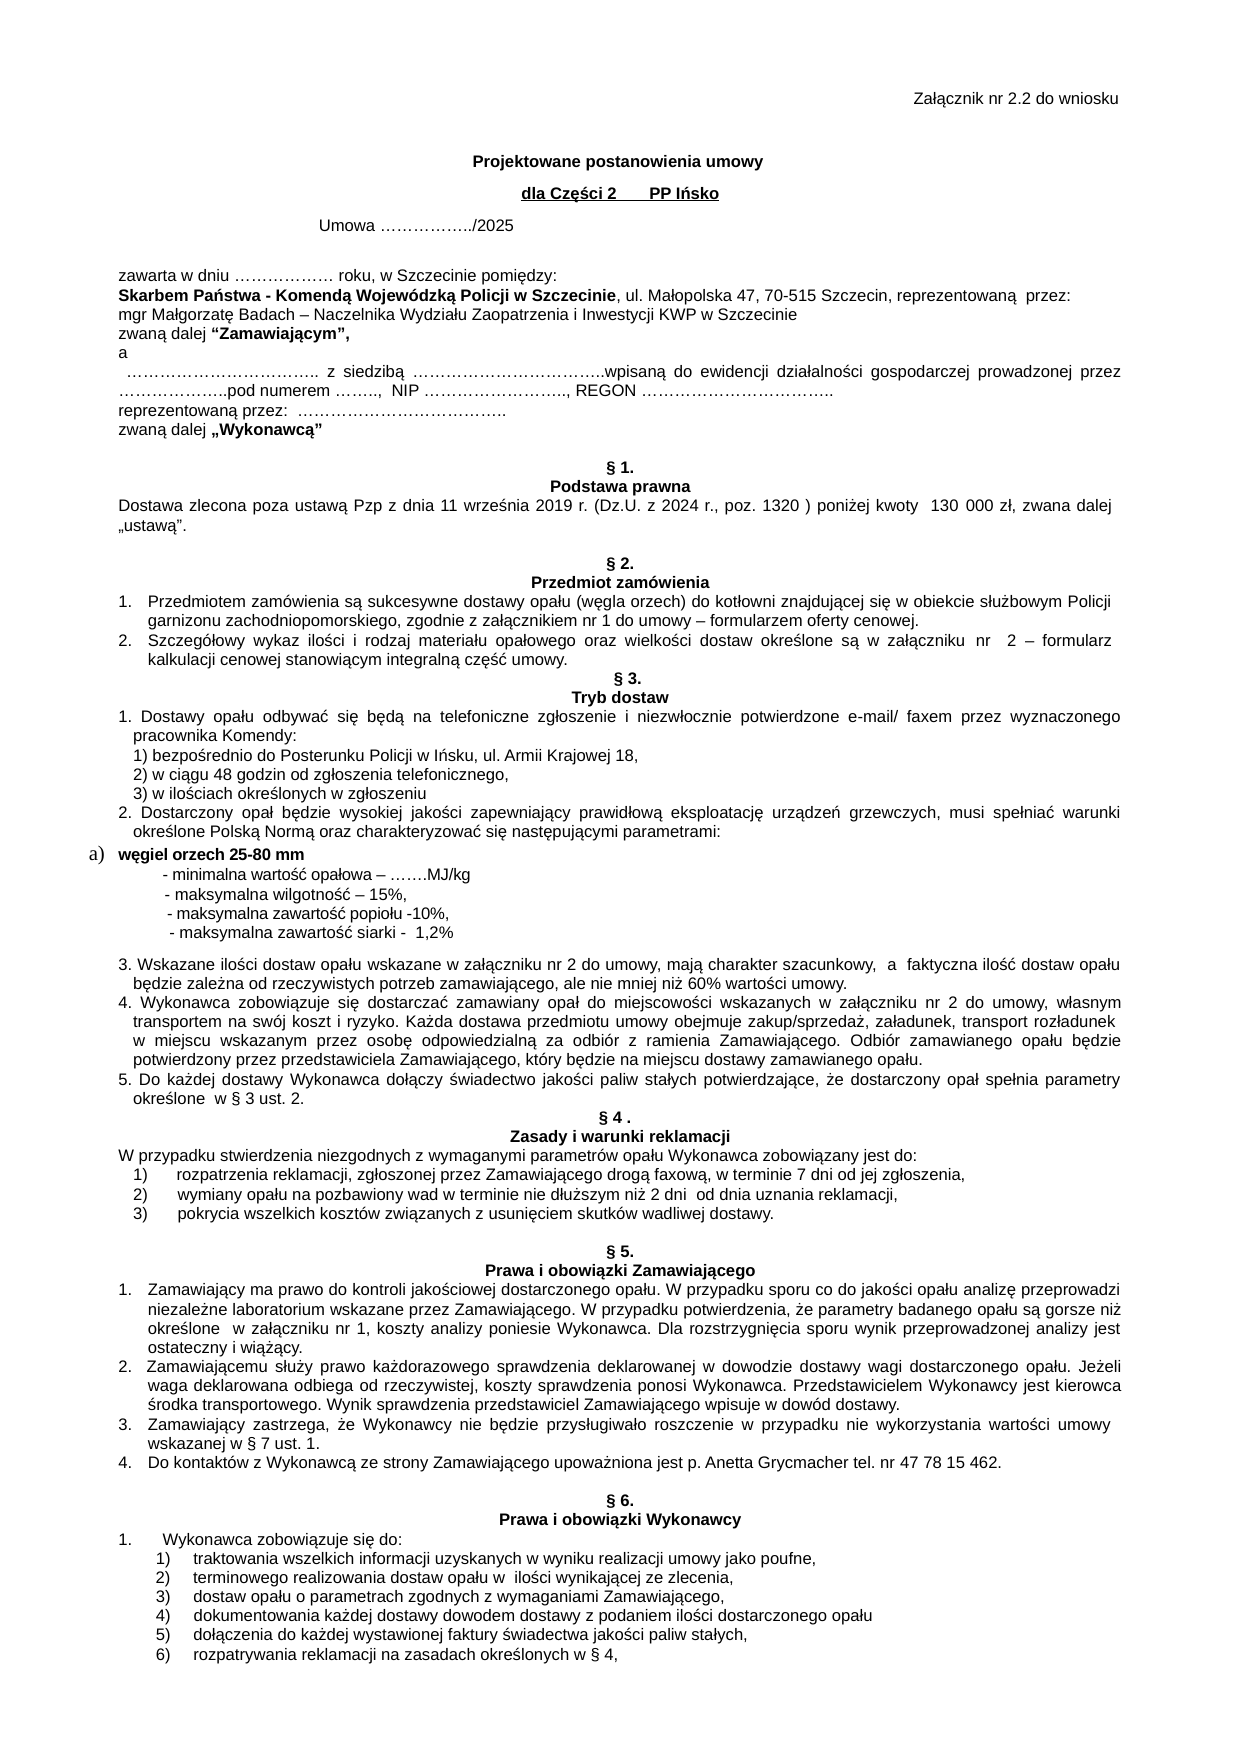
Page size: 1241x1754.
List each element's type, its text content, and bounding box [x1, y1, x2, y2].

subtitle Przedmiot zamówienia [118, 573, 1122, 592]
text § 3. [118, 669, 1137, 688]
text 6) rozpatrywania reklamacji na zasadach określonych w § 4, [156, 1644, 1122, 1663]
text reprezentowaną przez: ……………………………….. [118, 400, 1122, 419]
text 3) pokrycia wszelkich kosztów związanych z usunięciem skutków wadliwej dostawy. [118, 1203, 1122, 1223]
text § 2. [118, 554, 1122, 573]
text 1. Przedmiotem zamówienia są sukcesywne dostawy opału (węgla orzech) do kotłowni znajdującej się w obiekcie służbowym Policji garnizonu zachodniopomorskiego, zgodnie z załącznikiem nr 1 do umowy – formularzem oferty cenowej. [118, 592, 1112, 630]
text - maksymalna wilgotność – 15%, [118, 884, 1122, 903]
text 2) w ciągu 48 godzin od zgłoszenia telefonicznego, [118, 764, 1122, 784]
list węgiel orzech 25-80 mm [88, 841, 1122, 865]
text Projektowane postanowienia umowy [118, 152, 1122, 171]
text Załącznik nr 2.2 do wniosku [118, 89, 1122, 108]
text 3) dostaw opału o parametrach zgodnych z wymaganiami Zamawiającego, [156, 1587, 1122, 1606]
text 2) wymiany opału na pozbawiony wad w terminie nie dłuższym niż 2 dni od dnia uznania reklamacji, [133, 1184, 1122, 1203]
text Prawa i obowiązki Wykonawcy [118, 1510, 1122, 1529]
text dla Części 2 PP Ińsko [118, 184, 1122, 203]
text a [118, 343, 1122, 362]
text zwaną dalej „Wykonawcą” [118, 419, 1122, 439]
text Zasady i warunki reklamacji [118, 1127, 1122, 1146]
text 4) dokumentowania każdej dostawy dowodem dostawy z podaniem ilości dostarczonego opału [156, 1606, 1122, 1625]
text 2) terminowego realizowania dostaw opału w ilości wynikającej ze zlecenia, [155, 1568, 1122, 1587]
text 5. Do każdej dostawy Wykonawca dołączy świadectwo jakości paliw stałych potwierdzające, że dostarczony opał spełnia parametry określone w § 3 ust. 2. [118, 1069, 1122, 1108]
text 3) w ilościach określonych w zgłoszeniu [118, 784, 1122, 803]
text Dostawa zlecona poza ustawą Pzp z dnia 11 września 2019 r. (Dz.U. z 2024 r., poz. 1320 ) poniżej kwoty 130 000 zł, zwana dalej „ustawą”. [118, 496, 1112, 534]
text …………………………….. z siedzibą ……………………………..wpisaną do ewidencji działalności gospodarczej prowadzonej przez ………………..pod numerem …….., NIP …………………….., REGON …………………………….. [118, 362, 1122, 400]
text 4. Do kontaktów z Wykonawcą ze strony Zamawiającego upoważniona jest p. Anetta Grycmacher tel. nr 47 78 15 462. [118, 1453, 1112, 1472]
text 4. Wykonawca zobowiązuje się dostarczać zamawiany opał do miejscowości wskazanych w załączniku nr 2 do umowy, własnym transportem na swój koszt i ryzyko. Każda dostawa przedmiotu umowy obejmuje zakup/sprzedaż, załadunek, transport rozładunek w miejscu wskazanym przez osobę odpowiedzialną za odbiór z ramienia Zamawiającego. Odbiór zamawianego opału będzie potwierdzony przez przedstawiciela Zamawiającego, który będzie na miejscu dostawy zamawianego opału. [118, 993, 1122, 1069]
text zawarta w dniu ……………… roku, w Szczecinie pomiędzy: [118, 266, 1122, 285]
text 5) dołączenia do każdej wystawionej faktury świadectwa jakości paliw stałych, [156, 1625, 1122, 1644]
text 1. Wykonawca zobowiązuje się do: [118, 1529, 1122, 1548]
text - maksymalna zawartość popiołu -10%, [118, 903, 1122, 923]
text 1. Zamawiający ma prawo do kontroli jakościowej dostarczonego opału. W przypadku sporu co do jakości opału analizę przeprowadzi niezależne laboratorium wskazane przez Zamawiającego. W przypadku potwierdzenia, że parametry badanego opału są gorsze niż określone w załączniku nr 1, koszty analizy poniesie Wykonawca. Dla rozstrzygnięcia sporu wynik przeprowadzonej analizy jest ostateczny i wiążący. [118, 1280, 1122, 1357]
text § 1. [118, 458, 1122, 477]
text 3. Wskazane ilości dostaw opału wskazane w załączniku nr 2 do umowy, mają charakter szacunkowy, a faktyczna ilość dostaw opału będzie zależna od rzeczywistych potrzeb zamawiającego, ale nie mniej niż 60% wartości umowy. [118, 954, 1122, 993]
text Umowa ……………../2025 [118, 215, 1122, 234]
text 1. Dostawy opału odbywać się będą na telefoniczne zgłoszenie i niezwłocznie potwierdzone e-mail/ faxem przez wyznaczonego pracownika Komendy: [118, 707, 1122, 745]
text 1) traktowania wszelkich informacji uzyskanych w wyniku realizacji umowy jako poufne, [156, 1548, 1122, 1568]
text - maksymalna zawartość siarki - 1,2% [118, 923, 1122, 942]
text 1) bezpośrednio do Posterunku Policji w Ińsku, ul. Armii Krajowej 18, [133, 745, 1122, 764]
text 2. Zamawiającemu służy prawo każdorazowego sprawdzenia deklarowanej w dowodzie dostawy wagi dostarczonego opału. Jeżeli waga deklarowana odbiega od rzeczywistej, koszty sprawdzenia ponosi Wykonawca. Przedstawicielem Wykonawcy jest kierowca środka transportowego. Wynik sprawdzenia przedstawiciel Zamawiającego wpisuje w dowód dostawy. [118, 1357, 1122, 1414]
text 2. Dostarczony opał będzie wysokiej jakości zapewniający prawidłową eksploatację urządzeń grzewczych, musi spełniać warunki określone Polską Normą oraz charakteryzować się następującymi parametrami: [118, 803, 1122, 841]
text Skarbem Państwa - Komendą Wojewódzką Policji w Szczecinie, ul. Małopolska 47, 70-515 Szczecin, reprezentowaną przez: [118, 285, 1122, 304]
text Podstawa prawna [118, 477, 1122, 496]
text zwaną dalej “Zamawiającym”, [118, 324, 1122, 343]
text mgr Małgorzatę Badach – Naczelnika Wydziału Zaopatrzenia i Inwestycji KWP w Szczecinie [118, 304, 1122, 324]
text 2. Szczegółowy wykaz ilości i rodzaj materiału opałowego oraz wielkości dostaw określone są w załączniku nr 2 – formularz kalkulacji cenowej stanowiącym integralną część umowy. [118, 630, 1112, 669]
text 1) rozpatrzenia reklamacji, zgłoszonej przez Zamawiającego drogą faxową, w terminie 7 dni od jej zgłoszenia, [133, 1165, 1122, 1184]
text Tryb dostaw [118, 688, 1122, 707]
text Prawa i obowiązki Zamawiającego [118, 1261, 1122, 1280]
text - minimalna wartość opałowa – …….MJ/kg [162, 865, 1122, 884]
text § 5. [118, 1242, 1122, 1261]
text § 4 . [118, 1108, 1112, 1127]
text W przypadku stwierdzenia niezgodnych z wymaganymi parametrów opału Wykonawca zobowiązany jest do: [118, 1146, 1122, 1165]
text § 6. [118, 1491, 1122, 1510]
text 3. Zamawiający zastrzega, że Wykonawcy nie będzie przysługiwało roszczenie w przypadku nie wykorzystania wartości umowy wskazanej w § 7 ust. 1. [118, 1414, 1112, 1453]
